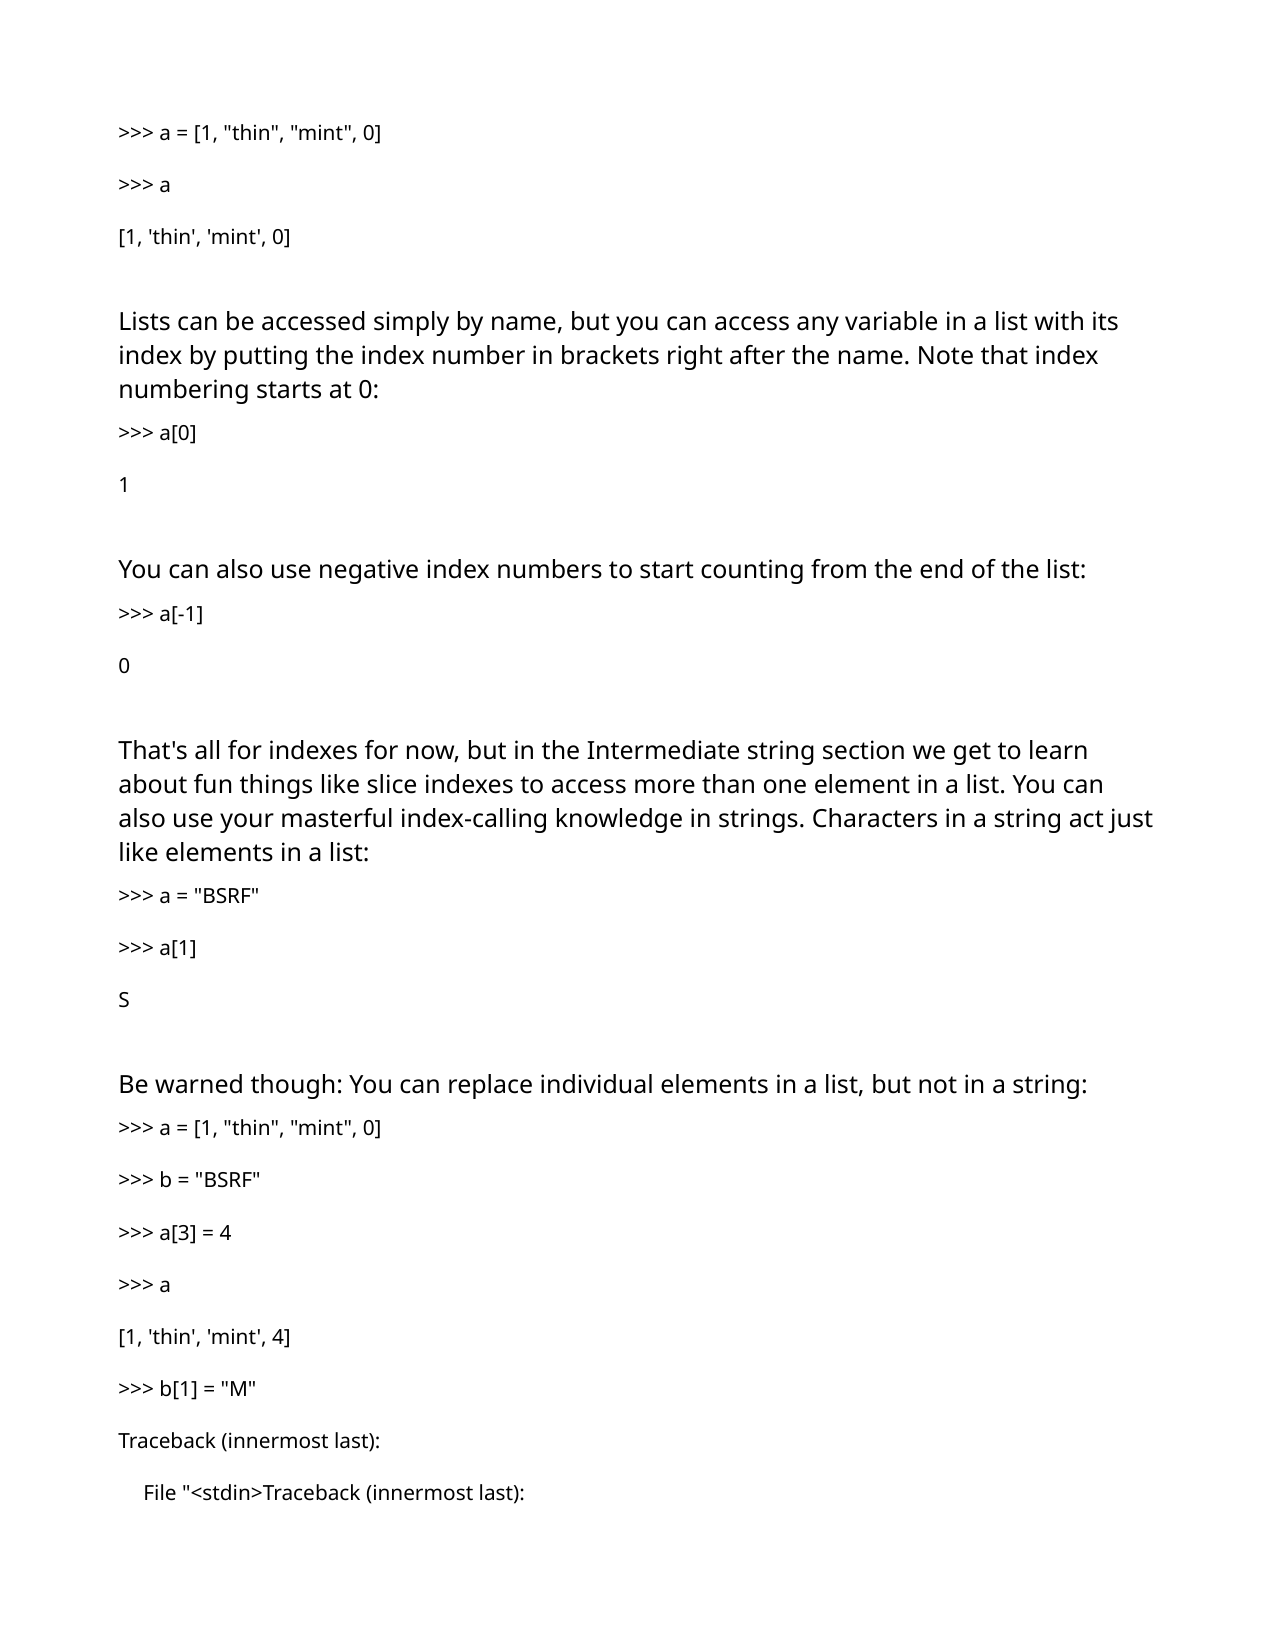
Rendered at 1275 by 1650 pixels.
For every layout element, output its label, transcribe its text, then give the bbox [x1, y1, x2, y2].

text >>> a = [1, "thin", "mint", 0] [118, 118, 1157, 147]
text >>> a [118, 1270, 1157, 1298]
text Be warned though: You can replace individual elements in a list, but not in a string: [118, 1067, 1157, 1101]
text 1 [118, 471, 1157, 499]
text That's all for indexes for now, but in the Intermediate string section we get to learn about fun things like slice indexes to access more than one element in a list. You can also use your masterful index-calling knowledge in strings. Characters in a string act just like elements in a list: [118, 732, 1157, 869]
text >>> a [118, 170, 1157, 199]
text Lists can be accessed simply by name, but you can access any variable in a list with its index by putting the index number in brackets right after the name. Note that index numbering starts at 0: [118, 304, 1157, 406]
text >>> a[3] = 4 [118, 1218, 1157, 1246]
text S [118, 985, 1157, 1014]
text File "<stdin>Traceback (innermost last): [118, 1478, 1157, 1507]
text 0 [118, 651, 1157, 679]
text >>> b = "BSRF" [118, 1166, 1157, 1194]
text >>> a = "BSRF" [118, 881, 1157, 909]
text Traceback (innermost last): [118, 1426, 1157, 1454]
text >>> a[1] [118, 933, 1157, 962]
text >>> b[1] = "M" [118, 1374, 1157, 1402]
text [1, 'thin', 'mint', 0] [118, 222, 1157, 251]
text >>> a[0] [118, 418, 1157, 447]
text [1, 'thin', 'mint', 4] [118, 1322, 1157, 1350]
text >>> a[-1] [118, 599, 1157, 627]
text You can also use negative index numbers to start counting from the end of the list: [118, 552, 1157, 586]
text >>> a = [1, "thin", "mint", 0] [118, 1113, 1157, 1142]
